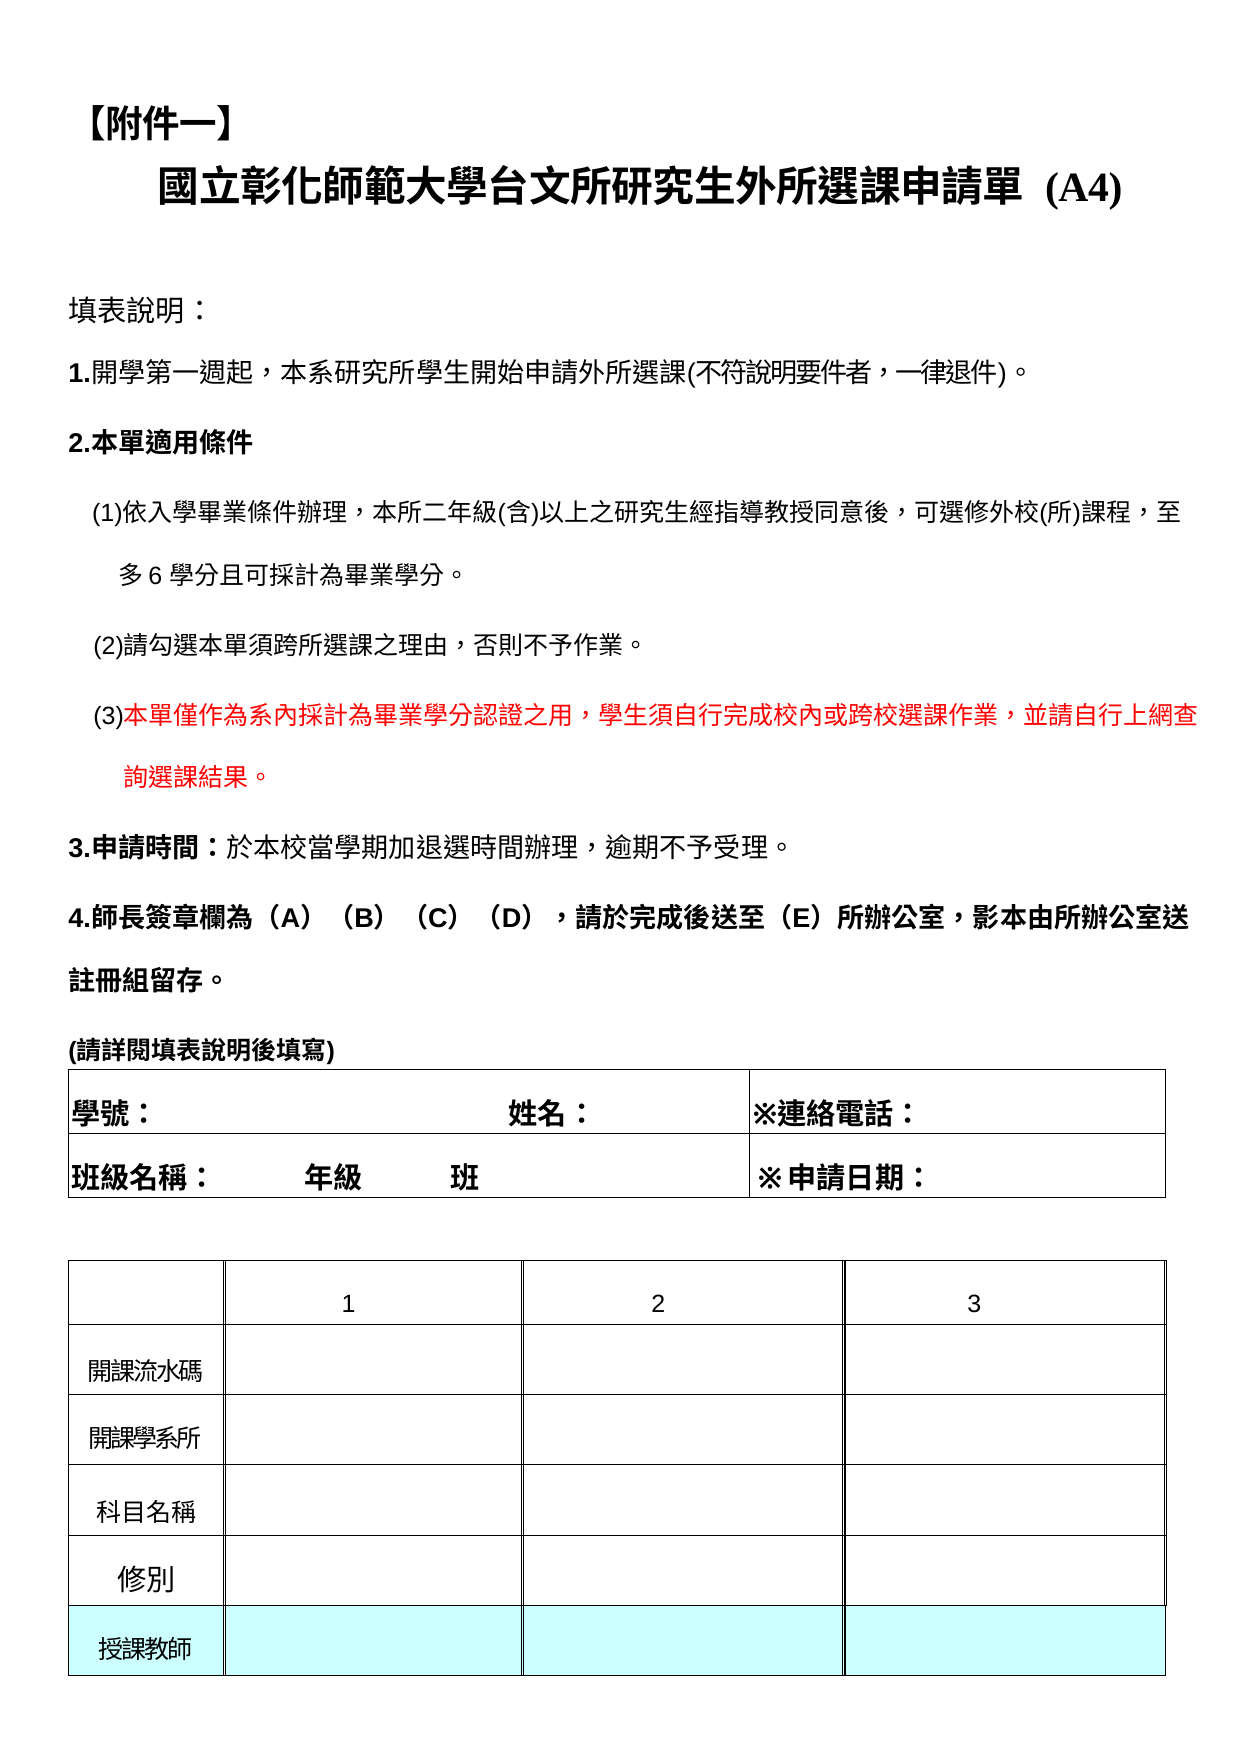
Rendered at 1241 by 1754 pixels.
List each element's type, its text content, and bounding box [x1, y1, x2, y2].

text (3)本單僅作為系內採計為畢業學分認證之用，學生須自行完成校內或跨校選課作業，並請自行上網查 詢選課結果。 [68, 672, 1199, 797]
table_cell 開課學系所 年級 [69, 1395, 223, 1464]
table_cell [846, 1465, 1164, 1534]
table_cell [226, 1395, 521, 1464]
table_cell [524, 1465, 842, 1534]
table_cell [846, 1536, 1164, 1605]
table_cell [226, 1465, 521, 1534]
table_cell [226, 1325, 521, 1394]
table_cell [69, 1261, 223, 1324]
text (1)依入學畢業條件辦理，本所二年級(含)以上之研究生經指導教授同意後，可選修外校(所)課程，至多6 學分且可採計為畢業學分。 [92, 469, 1199, 594]
table_cell [226, 1536, 521, 1605]
table_cell [226, 1606, 521, 1675]
table_cell [524, 1606, 842, 1675]
table_cell 3 [846, 1261, 1164, 1324]
table_cell 1 [226, 1261, 521, 1324]
text (請詳閱填表說明後填寫) [68, 1007, 1199, 1069]
table_cell [524, 1325, 842, 1394]
text (2)請勾選本單須跨所選課之理由，否則不予作業。 [68, 602, 1199, 664]
table_cell 2 [524, 1261, 842, 1324]
text 4.師長簽章欄為（A）（B）（C）（D），請於完成後送至（E）所辦公室，影本由所辦公室送註冊組留存。 [68, 874, 1199, 999]
table_cell [524, 1536, 842, 1605]
table_cell 科目名稱 [69, 1465, 223, 1534]
table_cell [524, 1395, 842, 1464]
text 【附件一】 [68, 79, 1212, 142]
text 填表說明： [68, 267, 1199, 329]
table_header 學號： 姓名： [69, 1070, 749, 1133]
table_cell ※申請日期： [750, 1134, 1165, 1197]
table_cell [846, 1606, 1165, 1675]
table_cell 開課流水碼 [69, 1325, 223, 1394]
table_header ※連絡電話： [750, 1070, 1165, 1133]
table_cell [846, 1325, 1164, 1394]
text 國立彰化師範大學台文所研究生外所選課申請單 (A4) [68, 142, 1212, 204]
text 2.本單適用條件 [68, 399, 1199, 462]
text 1.開學第一週起，本系研究所學生開始申請外所選課(不符說明要件者，一律退件)。 [68, 329, 1199, 392]
table_cell 修別 (必選修) [69, 1536, 223, 1605]
table_cell [846, 1395, 1164, 1464]
table_cell 班級名稱： 年級 班 [69, 1134, 749, 1197]
text 3.申請時間：於本校當學期加退選時間辦理，逾期不予受理。 [68, 804, 1199, 867]
table_cell 授課教師 簽章（A） [69, 1606, 223, 1675]
table_cell 加 選 科 目 [68, 1198, 1166, 1260]
